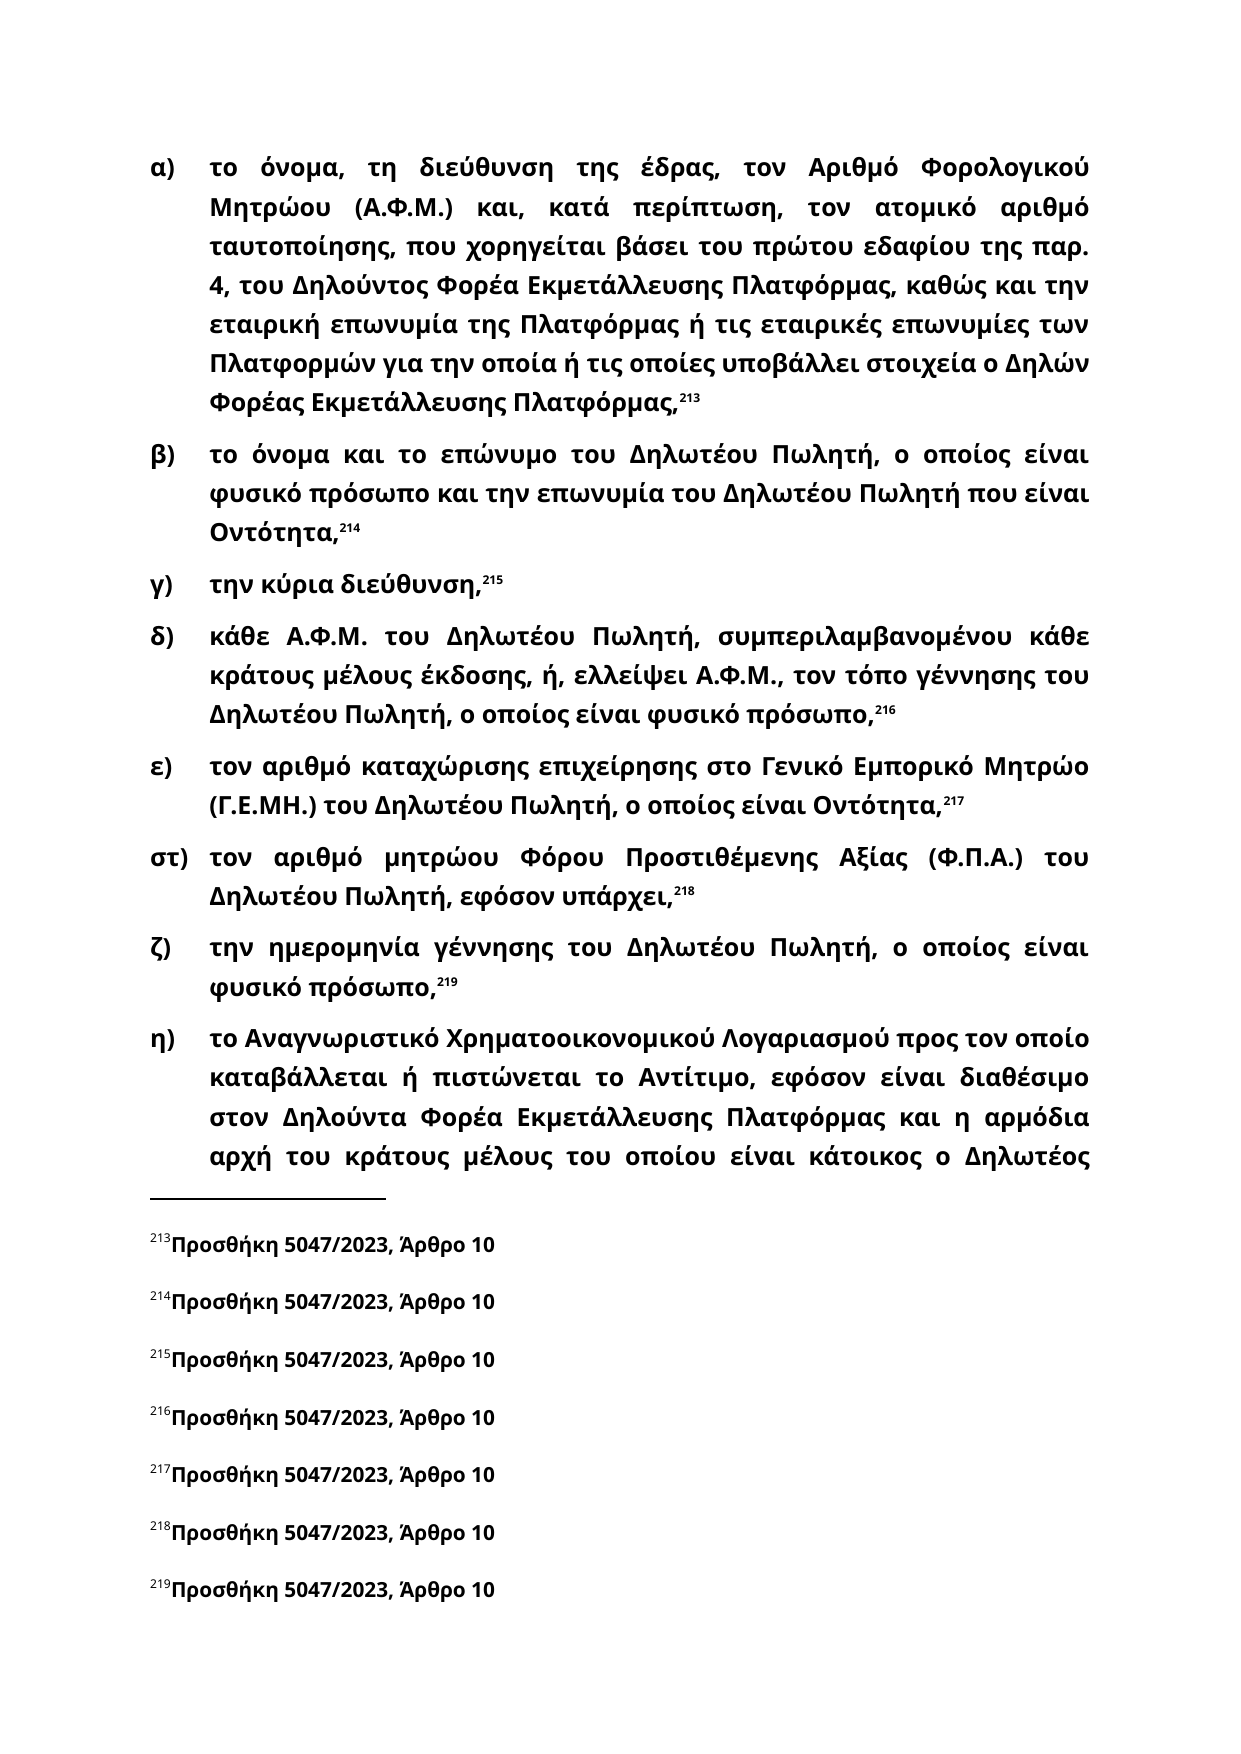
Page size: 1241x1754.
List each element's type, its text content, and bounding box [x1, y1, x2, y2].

list α) το όνομα, τη διεύθυνση της έδρας, τον Αριθμό Φορολογικού Μητρώου (Α.Φ.Μ.) και, κατά περίπτωση, τον ατομικό αριθμό ταυτοποίησης, που χορηγείται βάσει του πρώτου εδαφίου της παρ. 4, του Δηλούντος Φορέα Εκμετάλλευσης Πλατφόρμας, καθώς και την εταιρική επωνυμία της Πλατφόρμας ή τις εταιρικές επωνυμίες των Πλατφορμών για την οποία ή τις οποίες υποβάλλει στοιχεία ο Δηλών Φορέας Εκμετάλλευσης Πλατφόρμας, [150, 150, 1090, 419]
list ε) τον αριθμό καταχώρισης επιχείρησης στο Γενικό Εμπορικό Μητρώο (Γ.Ε.ΜΗ.) του Δηλωτέου Πωλητή, ο οποίος είναι Οντότητα, [150, 748, 1090, 822]
list η) το Αναγνωριστικό Χρηματοοικονομικού Λογαριασμού προς τον οποίο καταβάλλεται ή πιστώνεται το Αντίτιμο, εφόσον είναι διαθέσιμο στον Δηλούντα Φορέα Εκμετάλλευσης Πλατφόρμας και η αρμόδια αρχή του κράτους μέλους του οποίου είναι κάτοικος ο Δηλωτέος [150, 1021, 1090, 1172]
list ζ) την ημερομηνία γέννησης του Δηλωτέου Πωλητή, ο οποίος είναι φυσικό πρόσωπο, [150, 930, 1090, 1003]
text Προσθήκη 5047/2023, Άρθρο 10 [150, 1345, 1090, 1373]
list γ) την κύρια διεύθυνση, [150, 567, 1090, 601]
text Προσθήκη 5047/2023, Άρθρο 10 [150, 1518, 1090, 1546]
text Προσθήκη 5047/2023, Άρθρο 10 [150, 1287, 1090, 1316]
text Προσθήκη 5047/2023, Άρθρο 10 [150, 1576, 1090, 1604]
text Προσθήκη 5047/2023, Άρθρο 10 [150, 1230, 1090, 1258]
text Προσθήκη 5047/2023, Άρθρο 10 [150, 1403, 1090, 1431]
list στ) τον αριθμό μητρώου Φόρου Προστιθέμενης Αξίας (Φ.Π.Α.) του Δηλωτέου Πωλητή, εφόσον υπάρχει, [150, 839, 1090, 912]
list β) το όνομα και το επώνυμο του Δηλωτέου Πωλητή, ο οποίος είναι φυσικό πρόσωπο και την επωνυμία του Δηλωτέου Πωλητή που είναι Οντότητα, [150, 437, 1090, 549]
text Προσθήκη 5047/2023, Άρθρο 10 [150, 1460, 1090, 1489]
list δ) κάθε Α.Φ.Μ. του Δηλωτέου Πωλητή, συμπεριλαμβανομένου κάθε κράτους μέλους έκδοσης, ή, ελλείψει Α.Φ.Μ., τον τόπο γέννησης του Δηλωτέου Πωλητή, ο οποίος είναι φυσικό πρόσωπο, [150, 618, 1090, 731]
